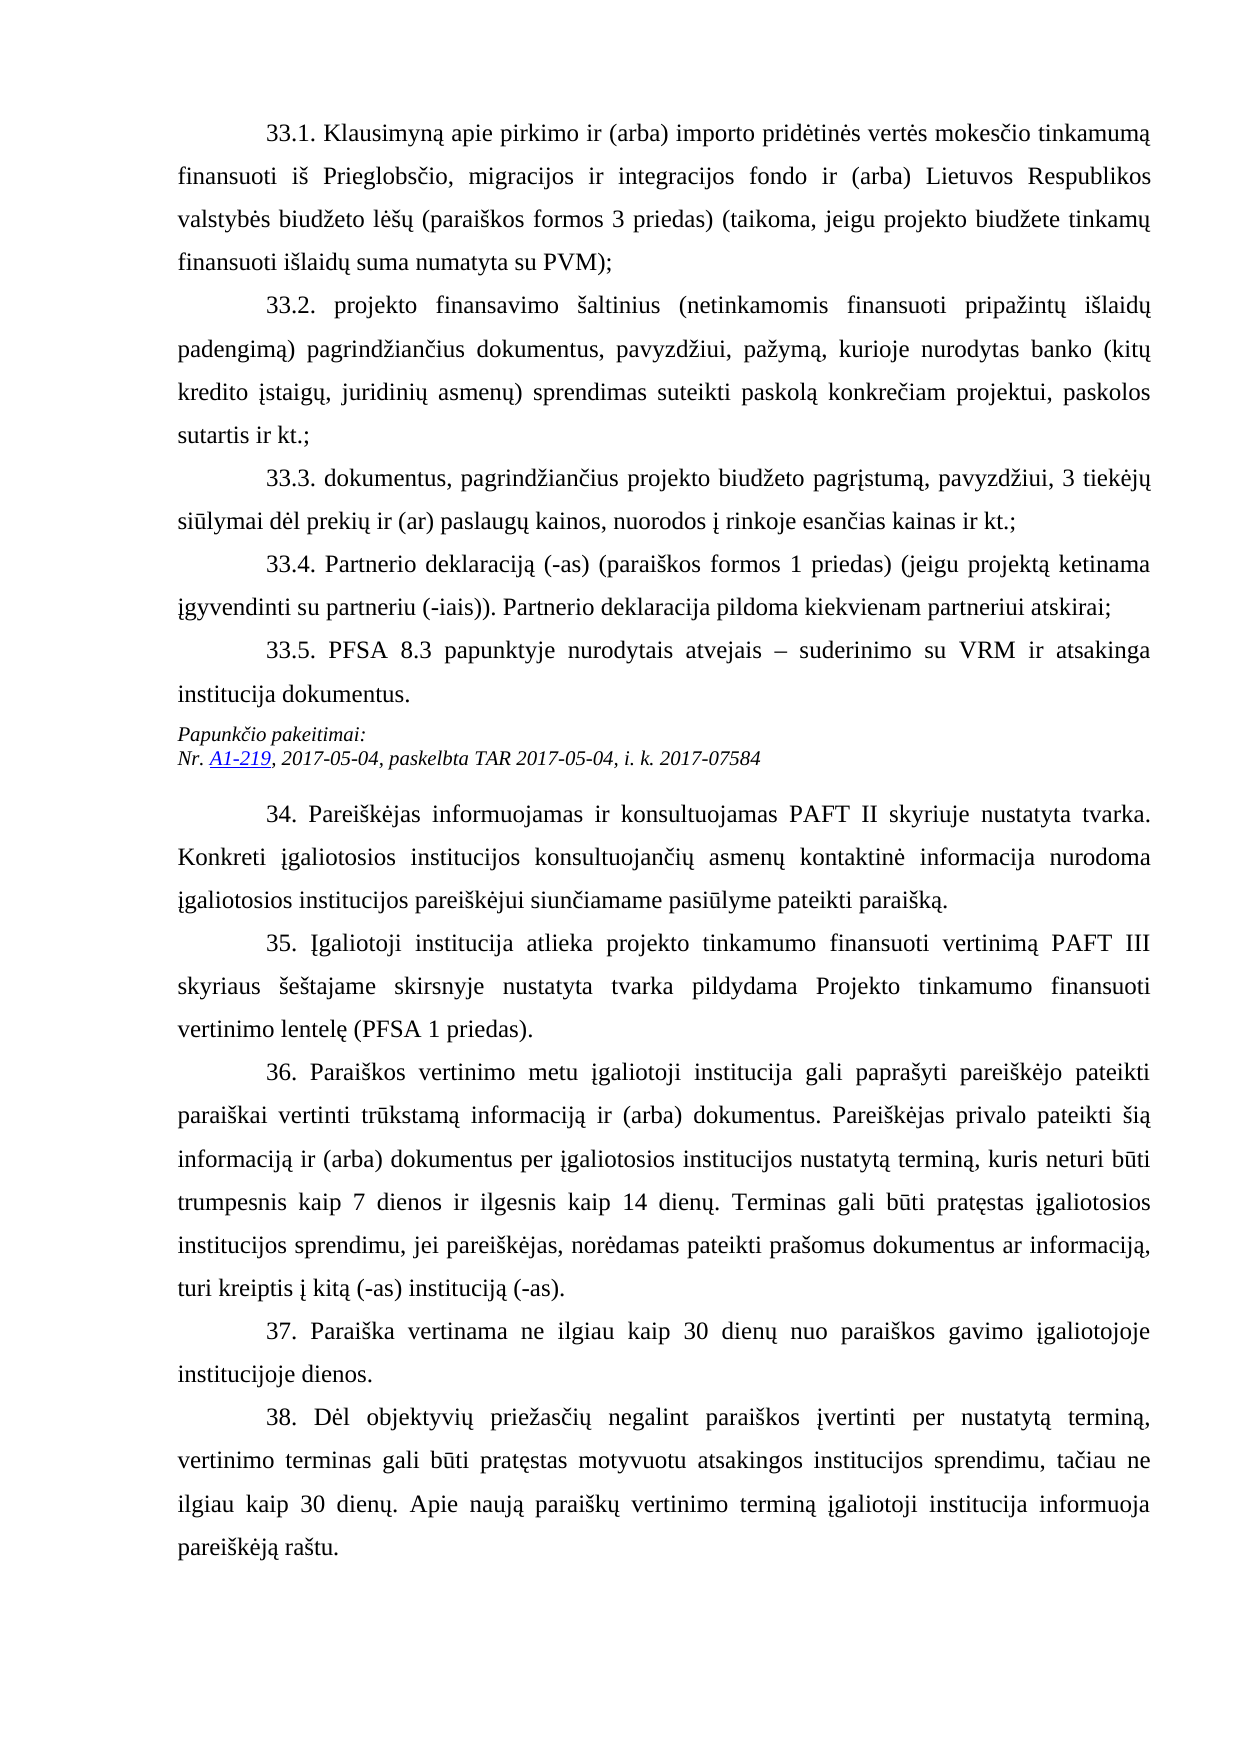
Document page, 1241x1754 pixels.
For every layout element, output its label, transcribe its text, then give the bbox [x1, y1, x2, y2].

text 36. Paraiškos vertinimo metu įgaliotoji institucija gali paprašyti pareiškėjo pateikti paraiškai vertinti trūkstamą informaciją ir (arba) dokumentus. Pareiškėjas privalo pateikti šią informaciją ir (arba) dokumentus per įgaliotosios institucijos nustatytą terminą, kuris neturi būti trumpesnis kaip 7 dienos ir ilgesnis kaip 14 dienų. Terminas gali būti pratęstas įgaliotosios institucijos sprendimu, jei pareiškėjas, norėdamas pateikti prašomus dokumentus ar informaciją, turi kreiptis į kitą (-as) instituciją (-as). [177, 1057, 1152, 1302]
text 33.1. Klausimyną apie pirkimo ir (arba) importo pridėtinės vertės mokesčio tinkamumą finansuoti iš Prieglobsčio, migracijos ir integracijos fondo ir (arba) Lietuvos Respublikos valstybės biudžeto lėšų (paraiškos formos 3 priedas) (taikoma, jeigu projekto biudžete tinkamų finansuoti išlaidų suma numatyta su PVM); [177, 118, 1152, 276]
text Papunkčio pakeitimai: [177, 722, 1152, 746]
text 35. Įgaliotoji institucija atlieka projekto tinkamumo finansuoti vertinimą PAFT III skyriaus šeštajame skirsnyje nustatyta tvarka pildydama Projekto tinkamumo finansuoti vertinimo lentelę (PFSA 1 priedas). [177, 928, 1152, 1043]
text 33.4. Partnerio deklaraciją (-as) (paraiškos formos 1 priedas) (jeigu projektą ketinama įgyvendinti su partneriu (-iais)). Partnerio deklaracija pildoma kiekvienam partneriui atskirai; [177, 549, 1152, 621]
text Nr. A1-219, 2017-05-04, paskelbta TAR 2017-05-04, i. k. 2017-07584 [177, 746, 1152, 770]
text 33.2. projekto finansavimo šaltinius (netinkamomis finansuoti pripažintų išlaidų padengimą) pagrindžiančius dokumentus, pavyzdžiui, pažymą, kurioje nurodytas banko (kitų kredito įstaigų, juridinių asmenų) sprendimas suteikti paskolą konkrečiam projektui, paskolos sutartis ir kt.; [177, 291, 1152, 449]
text 34. Pareiškėjas informuojamas ir konsultuojamas PAFT II skyriuje nustatyta tvarka. Konkreti įgaliotosios institucijos konsultuojančių asmenų kontaktinė informacija nurodoma įgaliotosios institucijos pareiškėjui siunčiamame pasiūlyme pateikti paraišką. [177, 799, 1152, 914]
text 33.5. PFSA 8.3 papunktyje nurodytais atvejais – suderinimo su VRM ir atsakinga institucija dokumentus. [177, 636, 1152, 707]
text 37. Paraiška vertinama ne ilgiau kaip 30 dienų nuo paraiškos gavimo įgaliotojoje institucijoje dienos. [177, 1316, 1152, 1388]
text 33.3. dokumentus, pagrindžiančius projekto biudžeto pagrįstumą, pavyzdžiui, 3 tiekėjų siūlymai dėl prekių ir (ar) paslaugų kainos, nuorodos į rinkoje esančias kainas ir kt.; [177, 463, 1152, 535]
text 38. Dėl objektyvių priežasčių negalint paraiškos įvertinti per nustatytą terminą, vertinimo terminas gali būti pratęstas motyvuotu atsakingos institucijos sprendimu, tačiau ne ilgiau kaip 30 dienų. Apie naują paraiškų vertinimo terminą įgaliotoji institucija informuoja pareiškėją raštu. [177, 1402, 1152, 1561]
